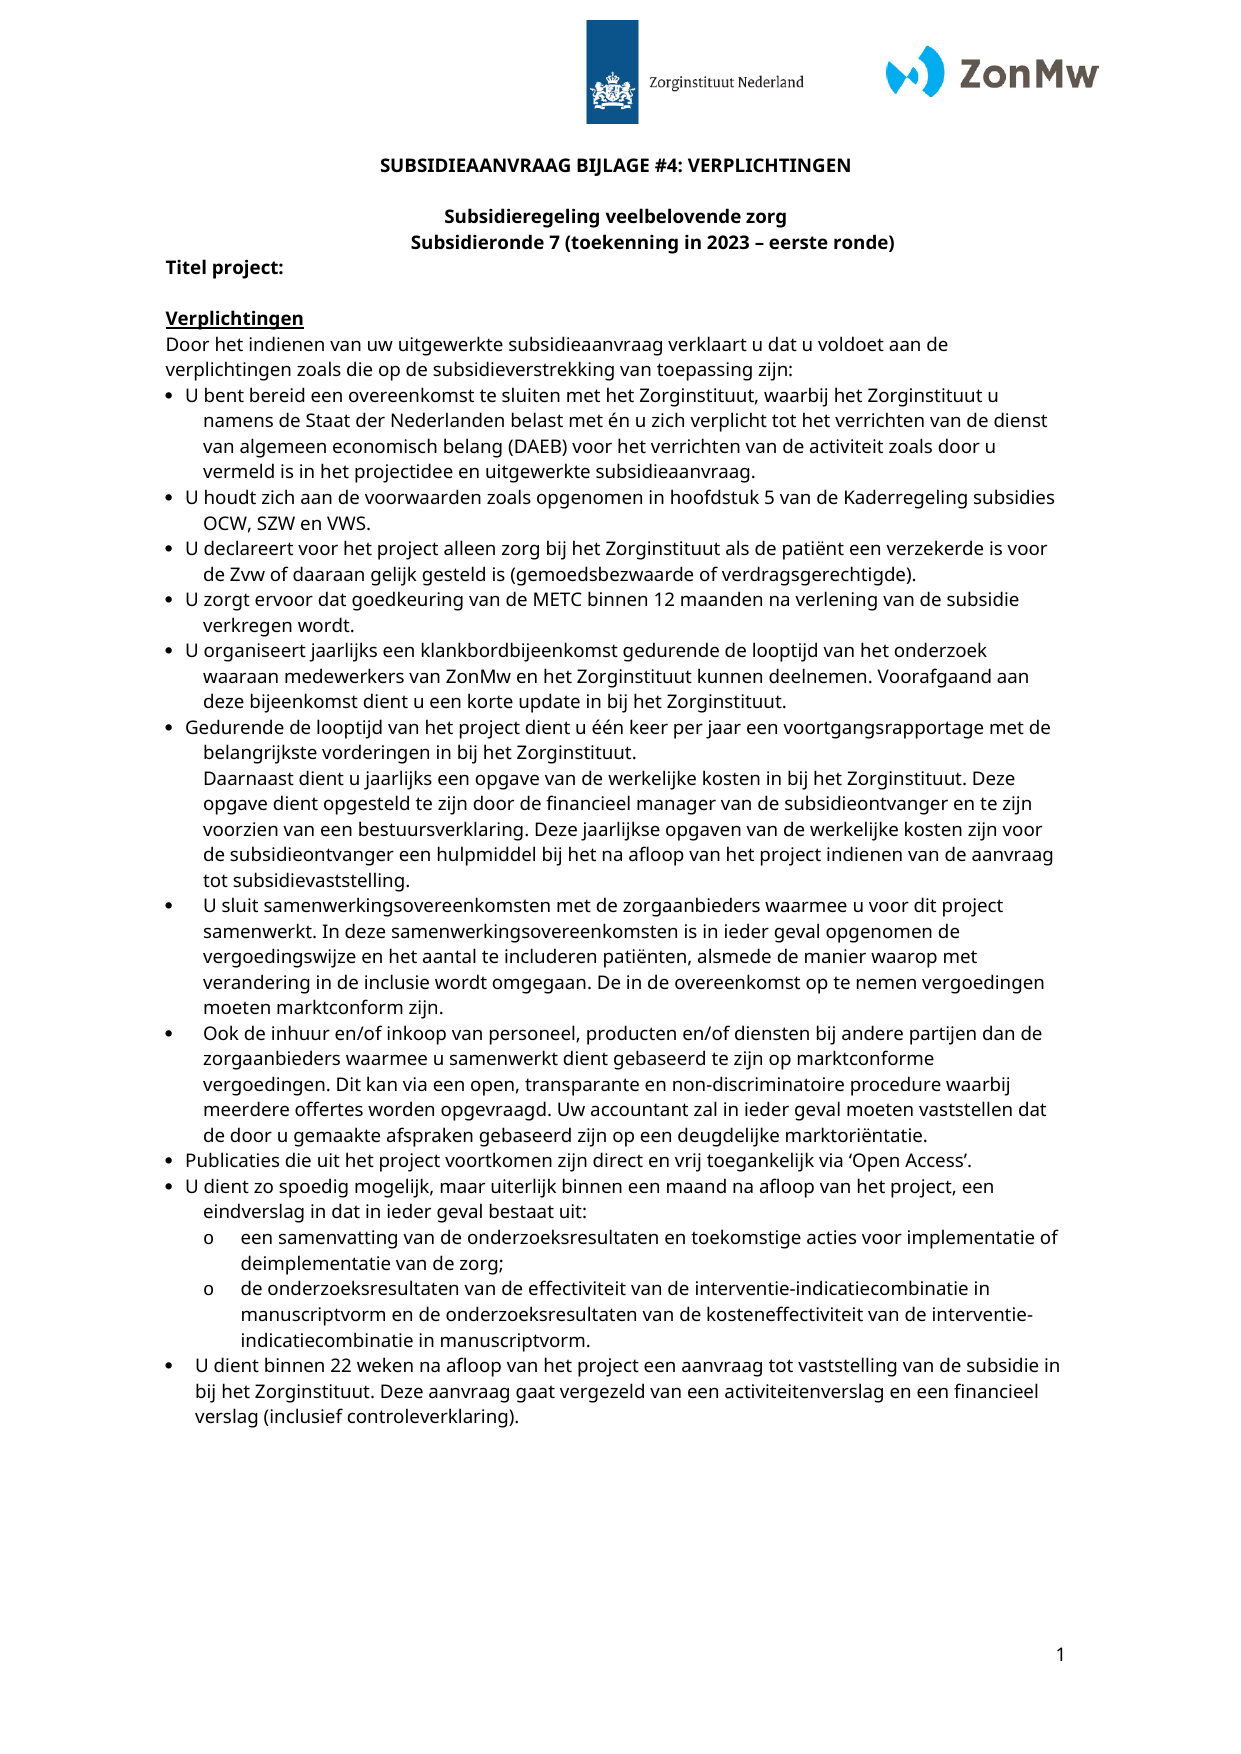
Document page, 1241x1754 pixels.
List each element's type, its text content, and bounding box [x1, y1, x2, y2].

text SUBSIDIEAANVRAAG BIJLAGE #4: VERPLICHTINGEN [165, 152, 1066, 178]
text Titel project: [165, 254, 1066, 280]
list U dient zo spoedig mogelijk, maar uiterlijk binnen een maand na afloop van het project, een eindverslag in dat in ieder geval bestaat uit: [165, 1173, 1066, 1224]
text Subsidieronde 7 (toekenning in 2023 – eerste ronde) [165, 229, 1140, 254]
list U organiseert jaarlijks een klankbordbijeenkomst gedurende de looptijd van het onderzoek waaraan medewerkers van ZonMw en het Zorginstituut kunnen deelnemen. Voorafgaand aan deze bijeenkomst dient u een korte update in bij het Zorginstituut. [165, 637, 1066, 714]
list U declareert voor het project alleen zorg bij het Zorginstituut als de patiënt een verzekerde is voor de Zvw of daaraan gelijk gesteld is (gemoedsbezwaarde of verdragsgerechtigde). [165, 535, 1066, 586]
text Door het indienen van uw uitgewerkte subsidieaanvraag verklaart u dat u voldoet aan de verplichtingen zoals die op de subsidieverstrekking van toepassing zijn: [165, 331, 1066, 382]
list U zorgt ervoor dat goedkeuring van de METC binnen 12 maanden na verlening van de subsidie verkregen wordt. [165, 586, 1066, 637]
list U houdt zich aan de voorwaarden zoals opgenomen in hoofdstuk 5 van de Kaderregeling subsidies OCW, SZW en VWS. [165, 484, 1066, 535]
list de onderzoeksresultaten van de effectiviteit van de interventie-indicatiecombinatie in manuscriptvorm en de onderzoeksresultaten van de kosteneffectiviteit van de interventie-indicatiecombinatie in manuscriptvorm. [203, 1276, 1066, 1352]
list U sluit samenwerkingsovereenkomsten met de zorgaanbieders waarmee u voor dit project samenwerkt. In deze samenwerkingsovereenkomsten is in ieder geval opgenomen de vergoedingswijze en het aantal te includeren patiënten, alsmede de manier waarop met verandering in de inclusie wordt omgegaan. De in de overeenkomst op te nemen vergoedingen moeten marktconform zijn. [165, 893, 1066, 1020]
list Gedurende de looptijd van het project dient u één keer per jaar een voortgangsrapportage met de belangrijkste vorderingen in bij het Zorginstituut. [165, 714, 1066, 765]
list U dient binnen 22 weken na afloop van het project een aanvraag tot vaststelling van de subsidie in bij het Zorginstituut. Deze aanvraag gaat vergezeld van een activiteitenverslag en een financieel verslag (inclusief controleverklaring). [165, 1352, 1066, 1429]
text Daarnaast dient u jaarlijks een opgave van de werkelijke kosten in bij het Zorginstituut. Deze opgave dient opgesteld te zijn door de financieel manager van de subsidieontvanger en te zijn voorzien van een bestuursverklaring. Deze jaarlijkse opgaven van de werkelijke kosten zijn voor de subsidieontvanger een hulpmiddel bij het na afloop van het project indienen van de aanvraag tot subsidievaststelling. [203, 765, 1066, 893]
text Verplichtingen [165, 306, 1066, 331]
list Publicaties die uit het project voortkomen zijn direct en vrij toegankelijk via ‘Open Access’. [165, 1148, 1066, 1173]
list Ook de inhuur en/of inkoop van personeel, producten en/of diensten bij andere partijen dan de zorgaanbieders waarmee u samenwerkt dient gebaseerd te zijn op marktconforme vergoedingen. Dit kan via een open, transparante en non-discriminatoire procedure waarbij meerdere offertes worden opgevraagd. Uw accountant zal in ieder geval moeten vaststellen dat de door u gemaakte afspraken gebaseerd zijn op een deugdelijke marktoriëntatie. [165, 1020, 1066, 1148]
list U bent bereid een overeenkomst te sluiten met het Zorginstituut, waarbij het Zorginstituut u namens de Staat der Nederlanden belast met én u zich verplicht tot het verrichten van de dienst van algemeen economisch belang (DAEB) voor het verrichten van de activiteit zoals door u vermeld is in het projectidee en uitgewerkte subsidieaanvraag. [165, 382, 1066, 484]
list een samenvatting van de onderzoeksresultaten en toekomstige acties voor implementatie of deimplementatie van de zorg; [203, 1224, 1066, 1276]
text Subsidieregeling veelbelovende zorg [165, 203, 1066, 229]
